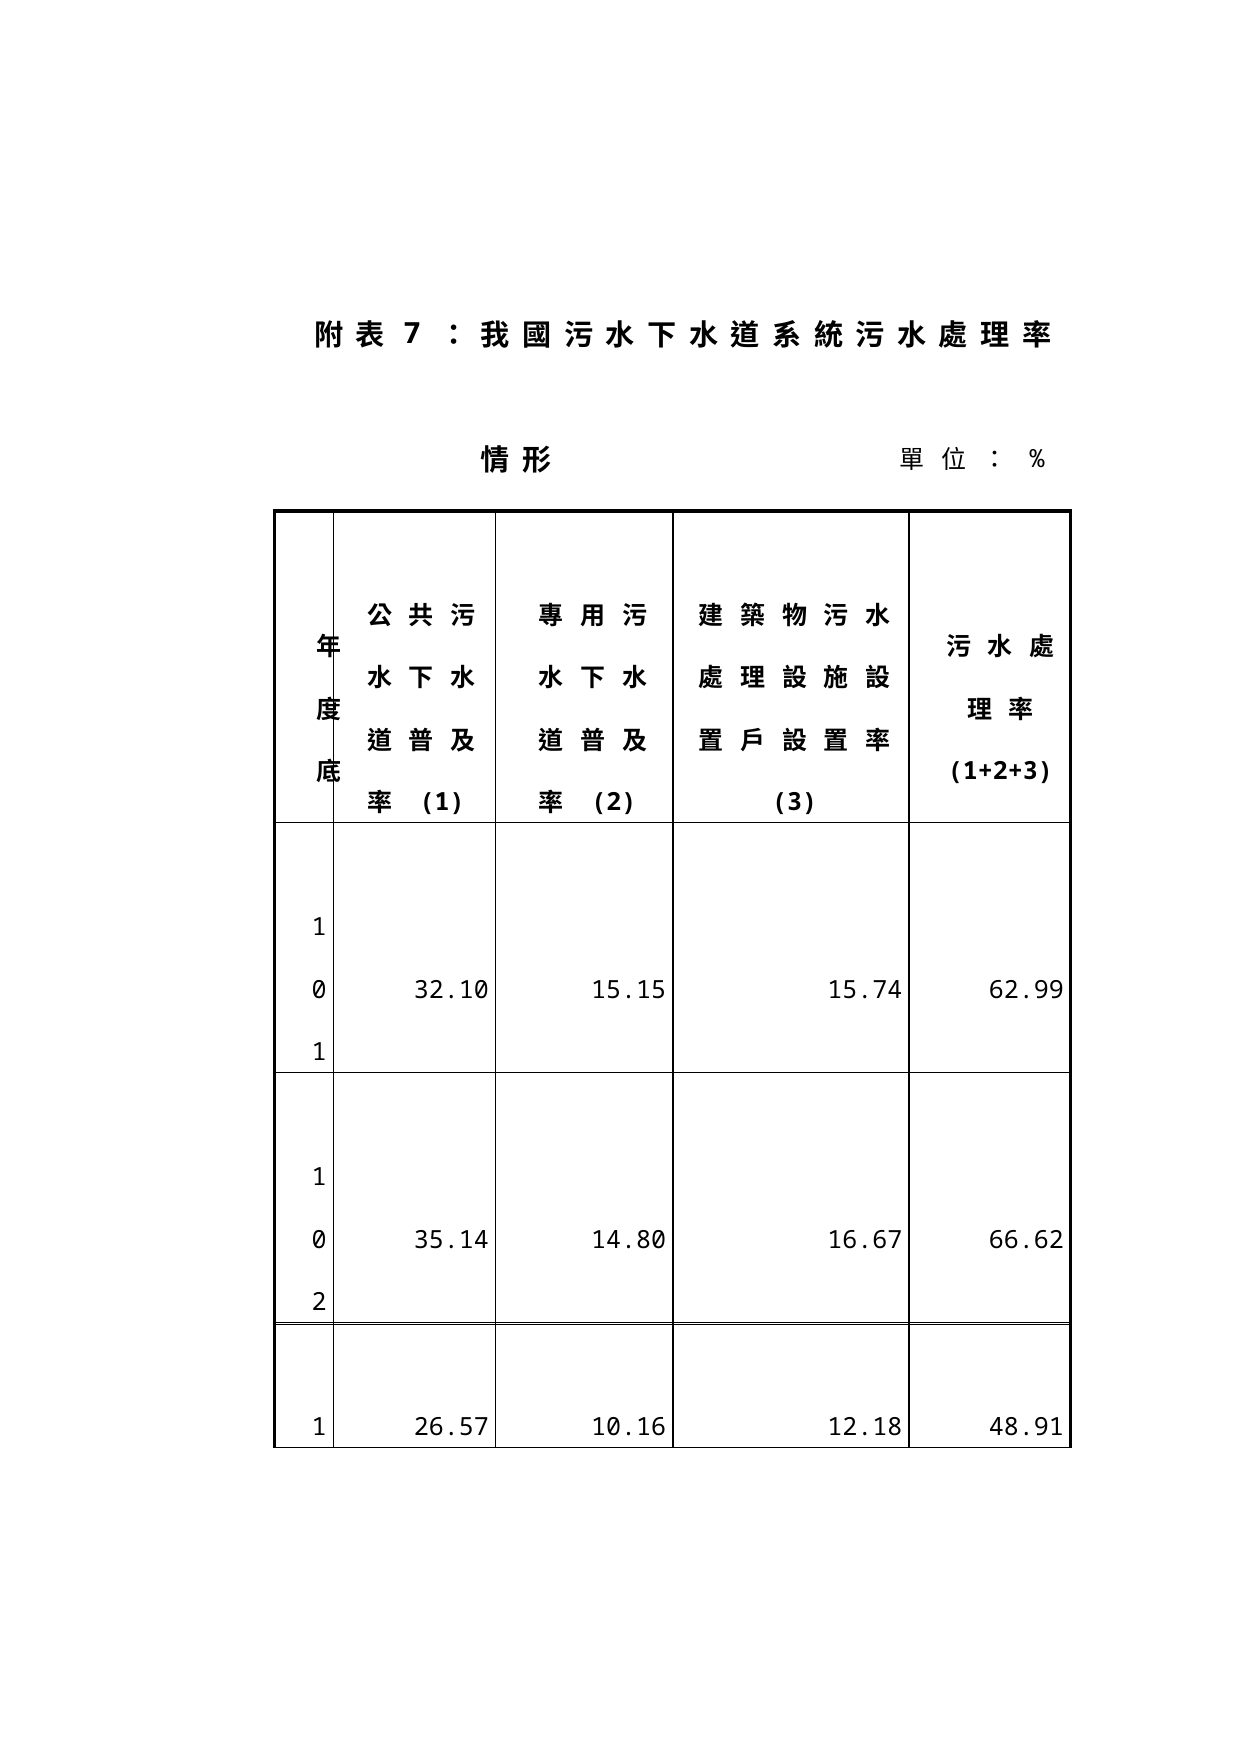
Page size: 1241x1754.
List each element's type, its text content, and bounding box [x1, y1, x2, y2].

table_header 污水處理率(1+2+3) [910, 513, 1069, 822]
table_cell 15.74 [674, 823, 908, 1072]
table_cell 26.57 [334, 1325, 495, 1447]
table_cell 32.10 [334, 823, 495, 1072]
table_header 公共污水下水道普及率(1) [334, 513, 495, 822]
table_cell 16.67 [674, 1073, 908, 1322]
table_cell 102 [276, 1073, 333, 1322]
table_cell 10.16 [496, 1325, 672, 1447]
table_cell 12.18 [674, 1325, 908, 1447]
table_cell 101 [276, 823, 333, 1072]
table_cell 15.15 [496, 823, 672, 1072]
table_cell 62.99 [910, 823, 1069, 1072]
table_header 建築物污水處理設施設置戶設置率(3) [674, 513, 908, 822]
table_header 專用污水下水道普及率(2) [496, 513, 672, 822]
table_cell 48.91 [910, 1325, 1069, 1447]
table_cell 14.80 [496, 1073, 672, 1322]
text 附表7：我國污水下水道系統污水處理率情形 單位：% [271, 259, 1058, 509]
table_cell 1 [276, 1325, 333, 1447]
table_cell 35.14 [334, 1073, 495, 1322]
table_cell 66.62 [910, 1073, 1069, 1322]
table_header 年度底 [276, 513, 333, 822]
